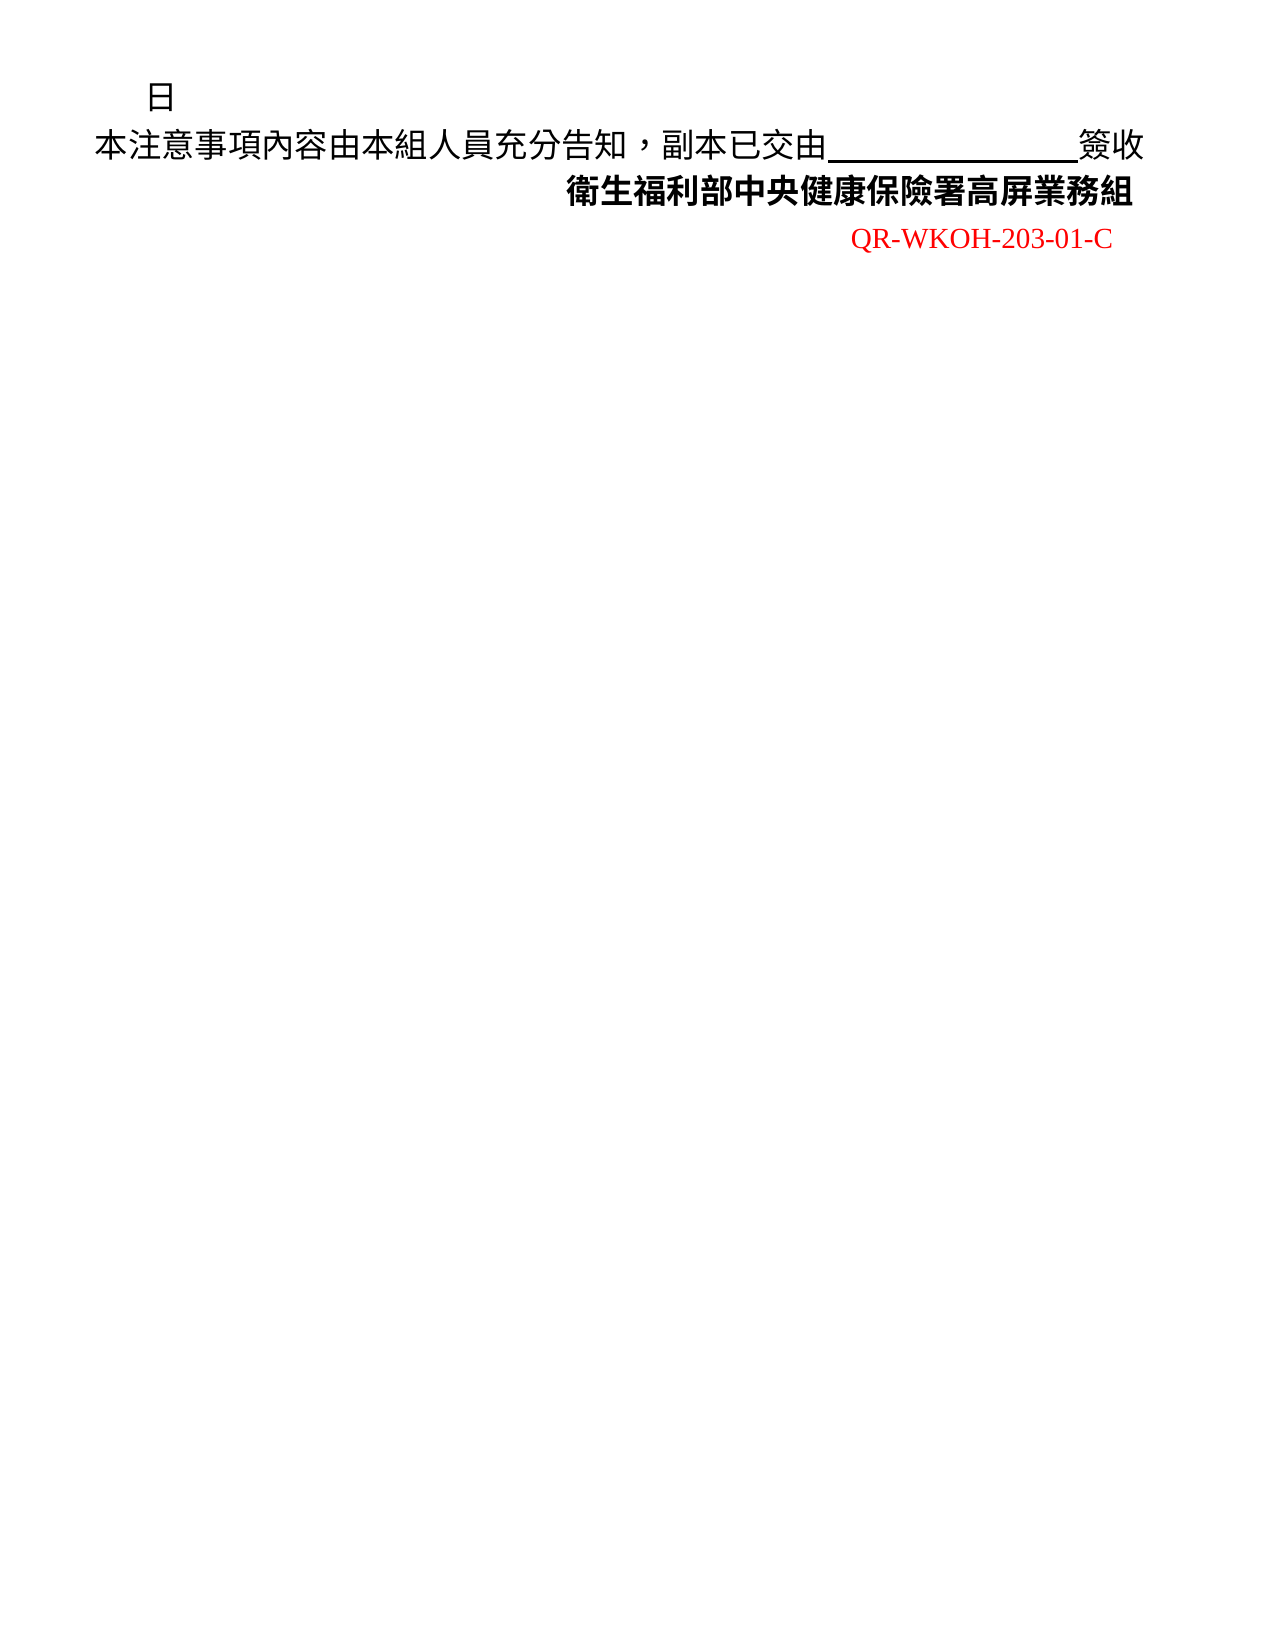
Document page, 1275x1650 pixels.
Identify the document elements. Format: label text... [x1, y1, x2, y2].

text 日 [94, 71, 1181, 119]
text 本注意事項內容由本組人員充分告知，副本已交由 簽收 [94, 119, 1181, 167]
text 衛生福利部中央健康保險署高屏業務組 [132, 167, 1181, 213]
